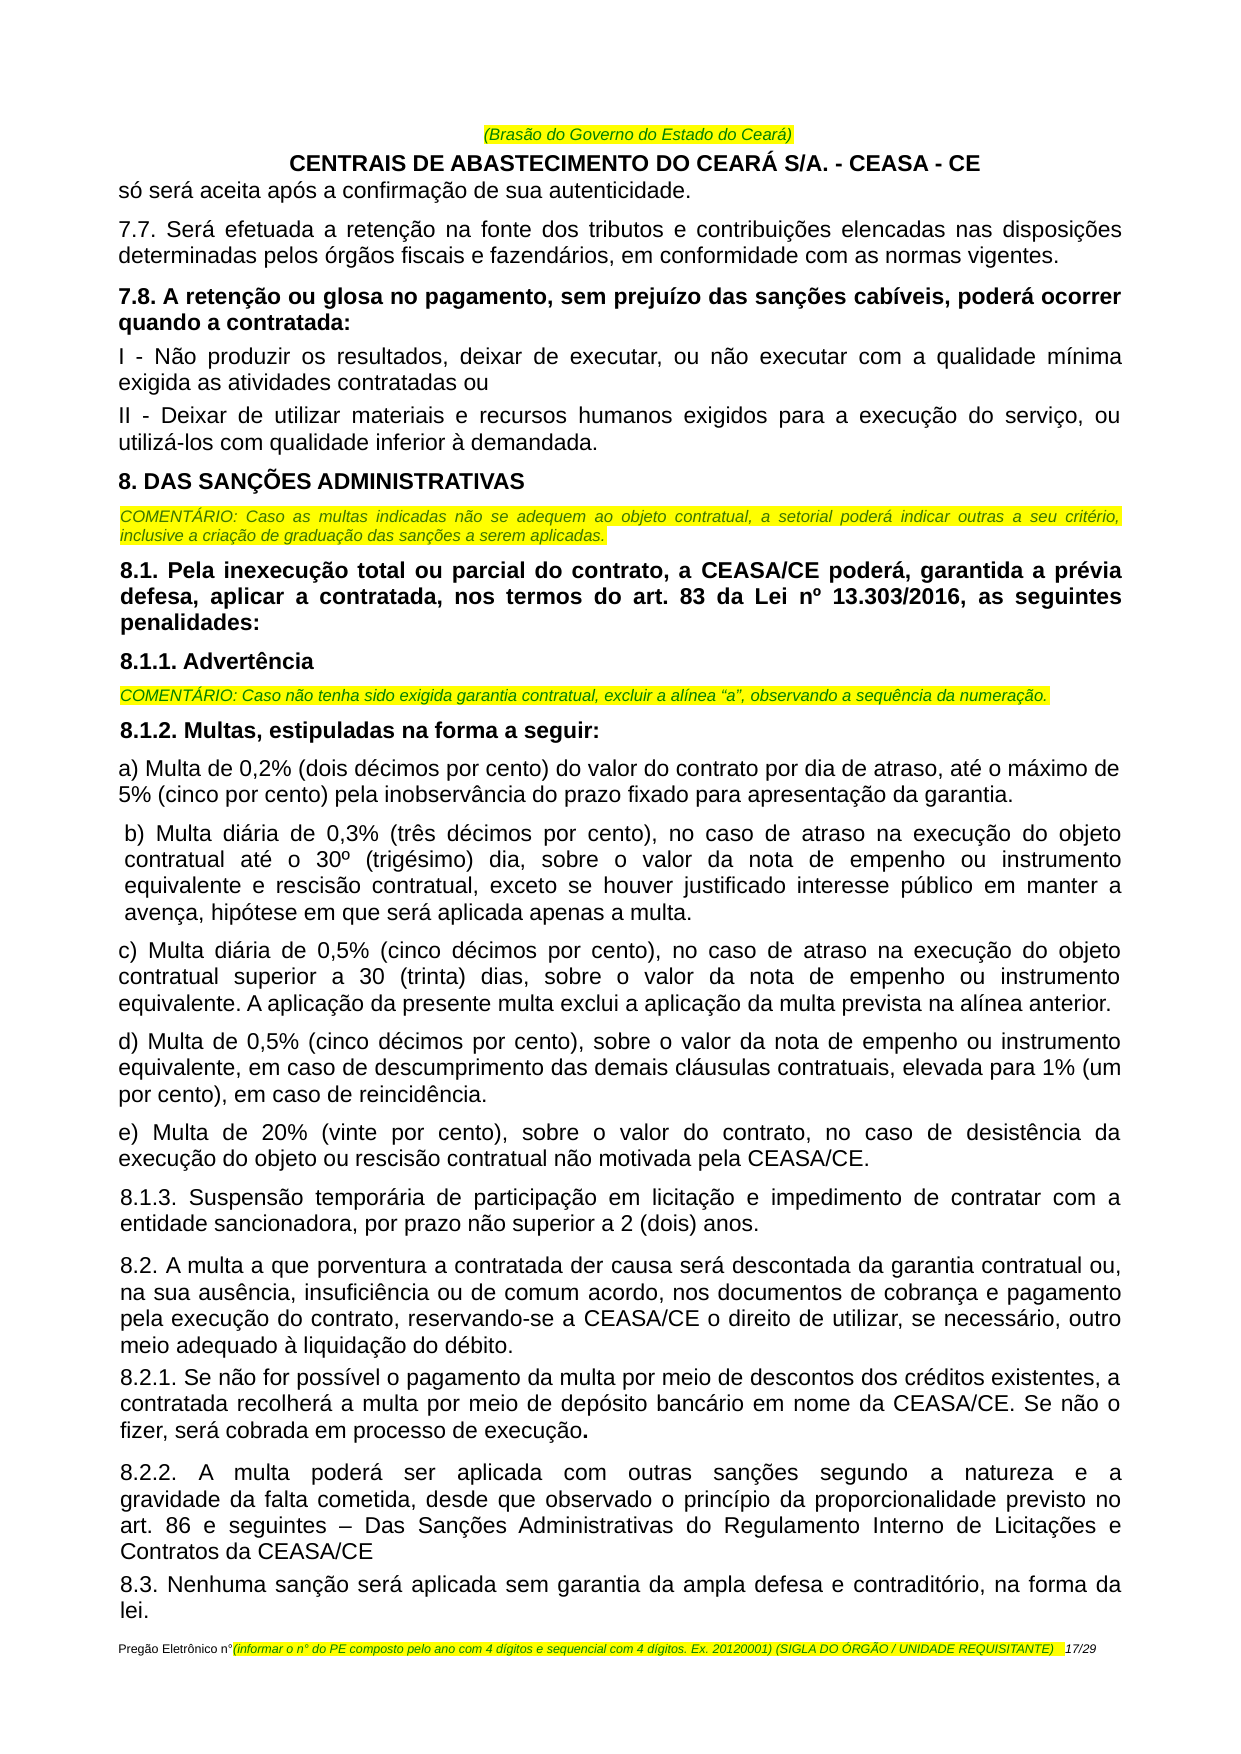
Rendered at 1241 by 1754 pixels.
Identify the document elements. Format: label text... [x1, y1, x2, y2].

text 8.2. A multa a que porventura a contratada der causa será descontada da garantia contratual ou, na sua ausência, insuficiência ou de comum acordo, nos documentos de cobrança e pagamento pela execução do contrato, reservando-se a CEASA/CE o direito de utilizar, se necessário, outro meio adequado à liquidação do débito. [120, 1252, 1122, 1358]
text 8.1. Pela inexecução total ou parcial do contrato, a CEASA/CE poderá, garantida a prévia defesa, aplicar a contratada, nos termos do art. 83 da Lei nº 13.303/2016, as seguintes penalidades: [120, 557, 1122, 636]
text 8.1.1. Advertência [120, 648, 1122, 674]
text 8.1.2. Multas, estipuladas na forma a seguir: [120, 717, 1122, 743]
text 7.8. A retenção ou glosa no pagamento, sem prejuízo das sanções cabíveis, poderá ocorrer quando a contratada: [118, 283, 1122, 336]
text a) Multa de 0,2% (dois décimos por cento) do valor do contrato por dia de atraso, até o máximo de 5% (cinco por cento) pela inobservância do prazo fixado para apresentação da garantia. [118, 755, 1122, 808]
text 8.2.2. A multa poderá ser aplicada com outras sanções segundo a natureza e a gravidade da falta cometida, desde que observado o princípio da proporcionalidade previsto no art. 86 e seguintes – Das Sanções Administrativas do Regulamento Interno de Licitações e Contratos da CEASA/CE [120, 1459, 1122, 1565]
text d) Multa de 0,5% (cinco décimos por cento), sobre o valor da nota de empenho ou instrumento equivalente, em caso de descumprimento das demais cláusulas contratuais, elevada para 1% (um por cento), em caso de reincidência. [118, 1028, 1122, 1107]
text c) Multa diária de 0,5% (cinco décimos por cento), no caso de atraso na execução do objeto contratual superior a 30 (trinta) dias, sobre o valor da nota de empenho ou instrumento equivalente. A aplicação da presente multa exclui a aplicação da multa prevista na alínea anterior. [118, 937, 1122, 1016]
text só será aceita após a confirmação de sua autenticidade. [118, 177, 1122, 203]
text 8.2.1. Se não for possível o pagamento da multa por meio de descontos dos créditos existentes, a contratada recolherá a multa por meio de depósito bancário em nome da CEASA/CE. Se não o fizer, será cobrada em processo de execução. [120, 1364, 1122, 1443]
text COMENTÁRIO: Caso não tenha sido exigida garantia contratual, excluir a alínea “a”, observando a sequência da numeração. [120, 686, 1122, 705]
text e) Multa de 20% (vinte por cento), sobre o valor do contrato, no caso de desistência da execução do objeto ou rescisão contratual não motivada pela CEASA/CE. [118, 1119, 1122, 1172]
text 7.7. Será efetuada a retenção na fonte dos tributos e contribuições elencadas nas disposições determinadas pelos órgãos fiscais e fazendários, em conformidade com as normas vigentes. [118, 216, 1122, 269]
text COMENTÁRIO: Caso as multas indicadas não se adequem ao objeto contratual, a setorial poderá indicar outras a seu critério, inclusive a criação de graduação das sanções a serem aplicadas. [120, 506, 1122, 545]
text 8.3. Nenhuma sanção será aplicada sem garantia da ampla defesa e contraditório, na forma da lei. [120, 1571, 1122, 1623]
text 8. DAS SANÇÕES ADMINISTRATIVAS [118, 468, 1122, 494]
text 8.1.3. Suspensão temporária de participação em licitação e impedimento de contratar com a entidade sancionadora, por prazo não superior a 2 (dois) anos. [120, 1183, 1122, 1236]
text b) Multa diária de 0,3% (três décimos por cento), no caso de atraso na execução do objeto contratual até o 30º (trigésimo) dia, sobre o valor da nota de empenho ou instrumento equivalente e rescisão contratual, exceto se houver justificado interesse público em manter a avença, hipótese em que será aplicada apenas a multa. [124, 820, 1122, 925]
text II - Deixar de utilizar materiais e recursos humanos exigidos para a execução do serviço, ou utilizá-los com qualidade inferior à demandada. [118, 402, 1122, 455]
list I - Não produzir os resultados, deixar de executar, ou não executar com a qualidade mínima exigida as atividades contratadas ou [118, 343, 1123, 395]
